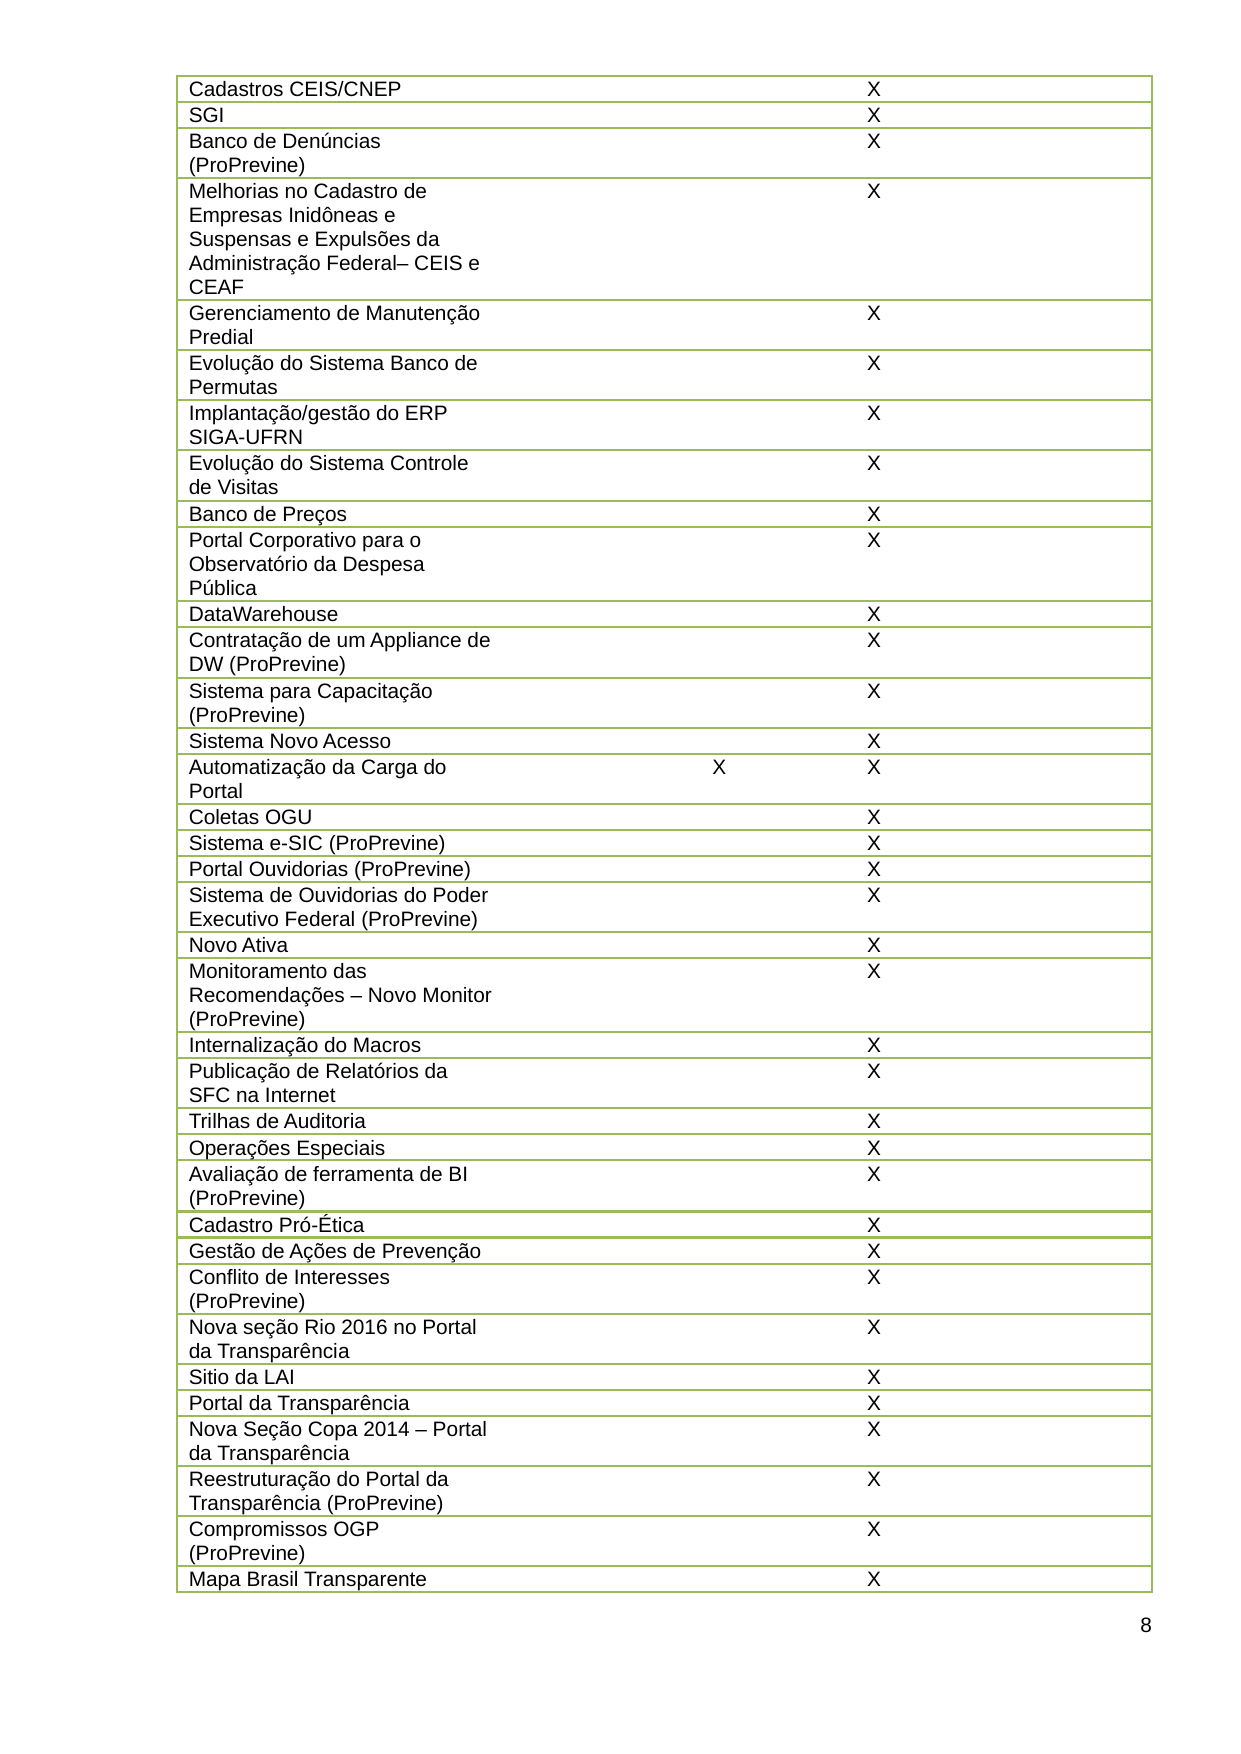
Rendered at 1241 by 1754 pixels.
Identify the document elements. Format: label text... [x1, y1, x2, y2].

table_cell Automatização da Carga do Portal [178, 755, 504, 803]
table_cell [505, 77, 647, 101]
table_cell [648, 351, 790, 399]
table_cell [505, 129, 647, 177]
table_cell [648, 1135, 790, 1159]
table_cell X [790, 179, 957, 299]
table_cell [957, 602, 1151, 626]
table_cell [957, 351, 1151, 399]
table_cell [505, 1467, 647, 1514]
table_cell X [790, 351, 957, 399]
table_cell [957, 1365, 1151, 1388]
table_cell Reestruturação do Portal da Transparência (ProPrevine) [178, 1467, 504, 1514]
table_cell Monitoramento das Recomendações – Novo Monitor (ProPrevine) [178, 959, 504, 1031]
table_cell [505, 602, 647, 626]
table_cell [957, 755, 1151, 803]
table_cell [648, 1109, 790, 1133]
table_cell Evolução do Sistema Banco de Permutas [178, 351, 504, 399]
table_cell [957, 1467, 1151, 1514]
table_cell [957, 301, 1151, 349]
table_cell Trilhas de Auditoria [178, 1109, 504, 1133]
table_cell [957, 883, 1151, 931]
table_cell [505, 1391, 647, 1414]
table_cell [648, 729, 790, 753]
table_cell [505, 883, 647, 931]
table_cell X [790, 1417, 957, 1464]
table_cell Novo Ativa [178, 933, 504, 957]
table_cell Sistema para Capacitação (ProPrevine) [178, 679, 504, 727]
table_cell [957, 1059, 1151, 1107]
table_cell Portal da Transparência [178, 1391, 504, 1414]
table_cell X [790, 103, 957, 127]
table_cell [505, 103, 647, 127]
table_cell [505, 679, 647, 727]
table_cell [505, 831, 647, 855]
table_cell X [790, 1239, 957, 1262]
table_cell [957, 1135, 1151, 1159]
table_cell Publicação de Relatórios da SFC na Internet [178, 1059, 504, 1107]
table_cell X [790, 959, 957, 1031]
table_cell [648, 628, 790, 677]
table_cell [648, 528, 790, 600]
table_cell [648, 1391, 790, 1414]
table_cell X [790, 1265, 957, 1312]
table_cell X [790, 1033, 957, 1057]
table_cell [957, 1213, 1151, 1236]
table_cell X [790, 1109, 957, 1133]
table_cell Nova seção Rio 2016 no Portal da Transparência [178, 1315, 504, 1362]
table_cell Portal Corporativo para o Observatório da Despesa Pública [178, 528, 504, 600]
table_cell [648, 1517, 790, 1564]
table_cell X [790, 729, 957, 753]
table_cell [648, 1467, 790, 1514]
table_cell X [790, 628, 957, 677]
table_cell [505, 628, 647, 677]
table_cell [648, 1417, 790, 1464]
table_cell [957, 831, 1151, 855]
table_cell Compromissos OGP (ProPrevine) [178, 1517, 504, 1564]
table_cell [648, 301, 790, 349]
table_cell [957, 1417, 1151, 1464]
table_cell [648, 1239, 790, 1262]
table_cell [648, 1059, 790, 1107]
table_cell X [790, 1213, 957, 1236]
table_cell X [790, 1161, 957, 1210]
table_cell [957, 1033, 1151, 1057]
table_cell [505, 301, 647, 349]
table_cell X [790, 1391, 957, 1414]
table_cell X [790, 1567, 957, 1591]
table_cell X [790, 1467, 957, 1514]
table_cell X [790, 602, 957, 626]
table_cell Contratação de um Appliance de DW (ProPrevine) [178, 628, 504, 677]
table_cell Gestão de Ações de Prevenção [178, 1239, 504, 1262]
table_cell X [790, 933, 957, 957]
table_cell [957, 1391, 1151, 1414]
table_cell [648, 129, 790, 177]
table_cell [648, 1315, 790, 1362]
table_cell Avaliação de ferramenta de BI (ProPrevine) [178, 1161, 504, 1210]
table_cell Sitio da LAI [178, 1365, 504, 1388]
table_cell X [790, 301, 957, 349]
table_cell [505, 1033, 647, 1057]
table_cell Portal Ouvidorias (ProPrevine) [178, 857, 504, 881]
table_cell [505, 401, 647, 449]
table_cell X [790, 805, 957, 829]
table_cell [957, 679, 1151, 727]
table_cell Sistema e-SIC (ProPrevine) [178, 831, 504, 855]
table_cell X [790, 129, 957, 177]
table_cell [648, 959, 790, 1031]
table_cell [648, 933, 790, 957]
table_cell Internalização do Macros [178, 1033, 504, 1057]
table_cell [957, 729, 1151, 753]
table_cell X [790, 502, 957, 526]
table_cell [648, 883, 790, 931]
table_cell Coletas OGU [178, 805, 504, 829]
table_cell Sistema de Ouvidorias do Poder Executivo Federal (ProPrevine) [178, 883, 504, 931]
table_cell X [790, 679, 957, 727]
table_cell X [790, 1315, 957, 1362]
table_cell [648, 1033, 790, 1057]
table_cell X [790, 528, 957, 600]
table_cell DataWarehouse [178, 602, 504, 626]
table_cell [957, 179, 1151, 299]
table_cell [648, 831, 790, 855]
table_cell [505, 1517, 647, 1564]
table_cell [648, 1161, 790, 1210]
table_cell [648, 451, 790, 500]
table_cell [957, 959, 1151, 1031]
table_cell [648, 805, 790, 829]
table_cell X [790, 1517, 957, 1564]
table_cell [957, 1517, 1151, 1564]
table_cell [505, 351, 647, 399]
table_cell [957, 1265, 1151, 1312]
table_cell [957, 933, 1151, 957]
table_cell Gerenciamento de Manutenção Predial [178, 301, 504, 349]
table_cell X [790, 857, 957, 881]
table_cell [505, 179, 647, 299]
table_cell [957, 103, 1151, 127]
table_cell [648, 179, 790, 299]
table_cell [648, 602, 790, 626]
table_cell SGI [178, 103, 504, 127]
table_cell [957, 1161, 1151, 1210]
table_cell [648, 679, 790, 727]
table_cell [505, 933, 647, 957]
table_cell [957, 129, 1151, 177]
table_cell [505, 1265, 647, 1312]
table_cell [505, 1239, 647, 1262]
table_cell X [790, 755, 957, 803]
table_cell [505, 502, 647, 526]
table_cell Banco de Preços [178, 502, 504, 526]
table_cell [957, 77, 1151, 101]
table_cell Evolução do Sistema Controle de Visitas [178, 451, 504, 500]
table_cell Banco de Denúncias (ProPrevine) [178, 129, 504, 177]
table_cell X [790, 831, 957, 855]
table_cell [957, 502, 1151, 526]
table_cell [505, 1135, 647, 1159]
table_cell Conflito de Interesses (ProPrevine) [178, 1265, 504, 1312]
table_cell X [790, 451, 957, 500]
table_cell [957, 1239, 1151, 1262]
table_cell [505, 857, 647, 881]
table_cell [957, 1315, 1151, 1362]
table_cell [957, 451, 1151, 500]
table_cell [648, 103, 790, 127]
table_cell [957, 805, 1151, 829]
table_cell Nova Seção Copa 2014 – Portal da Transparência [178, 1417, 504, 1464]
table_cell [505, 755, 647, 803]
table_cell [505, 1059, 647, 1107]
table_cell [957, 857, 1151, 881]
table_cell [957, 628, 1151, 677]
table_cell Cadastros CEIS/CNEP [178, 77, 504, 101]
table_cell Cadastro Pró-Ética [178, 1213, 504, 1236]
table_cell [505, 1161, 647, 1210]
table_cell X [648, 755, 790, 803]
table_cell [648, 401, 790, 449]
table_cell [957, 1109, 1151, 1133]
table_cell Melhorias no Cadastro de Empresas Inidôneas e Suspensas e Expulsões da Administração Federal– CEIS e CEAF [178, 179, 504, 299]
table_cell [505, 1567, 647, 1591]
table_cell Operações Especiais [178, 1135, 504, 1159]
table_cell X [790, 1059, 957, 1107]
table_cell [648, 857, 790, 881]
table_cell [648, 1567, 790, 1591]
table_cell [505, 1365, 647, 1388]
table_cell [648, 1365, 790, 1388]
table_cell [505, 805, 647, 829]
table_cell Implantação/gestão do ERP SIGA-UFRN [178, 401, 504, 449]
table_cell [505, 1213, 647, 1236]
table_cell [505, 1109, 647, 1133]
table_cell [505, 528, 647, 600]
table_cell X [790, 883, 957, 931]
table_cell Sistema Novo Acesso [178, 729, 504, 753]
table_cell [648, 1265, 790, 1312]
table_cell [957, 1567, 1151, 1591]
table_cell X [790, 401, 957, 449]
table_cell [505, 959, 647, 1031]
table_cell [505, 451, 647, 500]
table_cell [648, 502, 790, 526]
table_cell [648, 1213, 790, 1236]
table_cell X [790, 1135, 957, 1159]
table_cell [505, 1315, 647, 1362]
table_cell [648, 77, 790, 101]
table_cell [505, 729, 647, 753]
table_cell Mapa Brasil Transparente [178, 1567, 504, 1591]
table_cell X [790, 1365, 957, 1388]
table_cell [505, 1417, 647, 1464]
table_cell [957, 401, 1151, 449]
table_cell X [790, 77, 957, 101]
table_cell [957, 528, 1151, 600]
